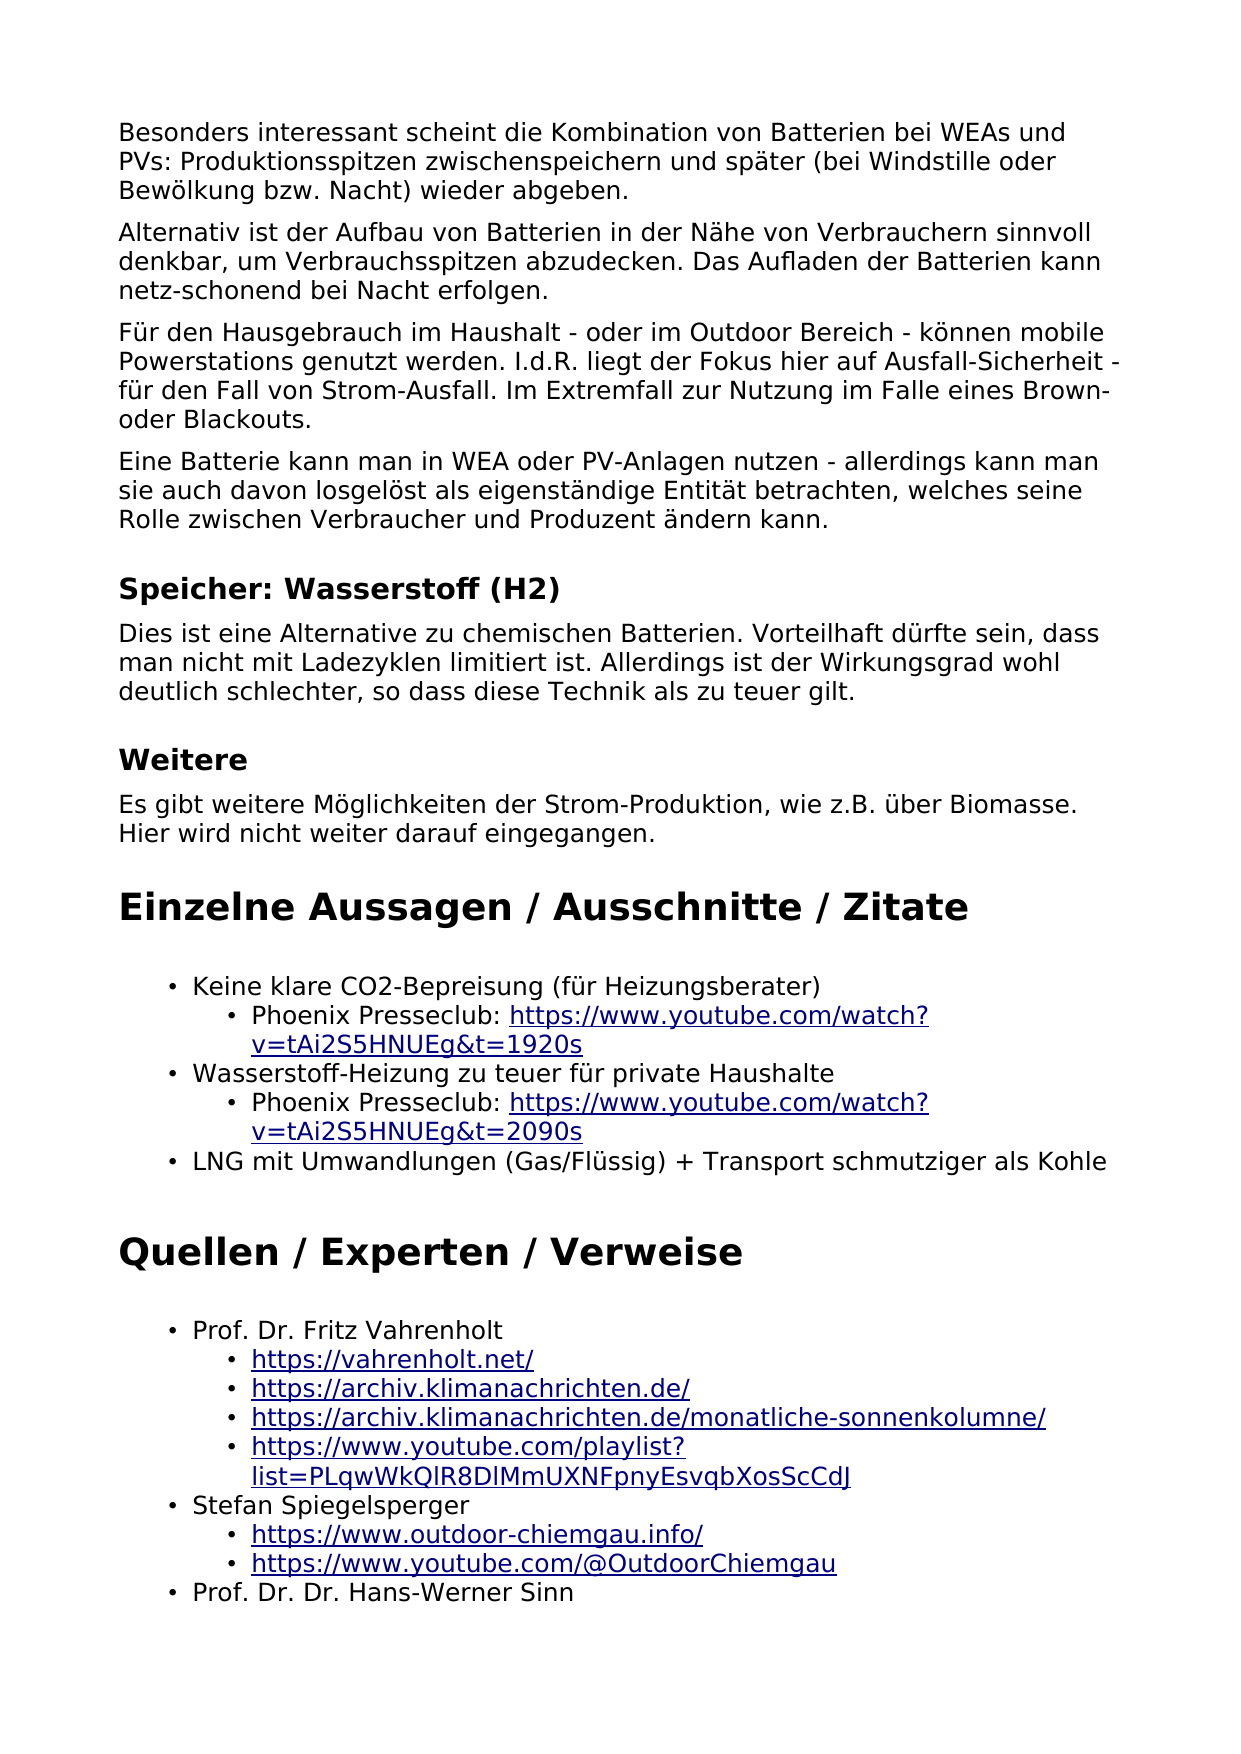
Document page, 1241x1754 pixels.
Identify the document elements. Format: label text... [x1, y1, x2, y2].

subtitle Quellen / Experten / Verweise [118, 1230, 1122, 1274]
subtitle Speicher: Wasserstoff (H2) [118, 572, 1122, 606]
subtitle Weitere [118, 744, 1122, 778]
list https://www.outdoor-chiemgau.info/ [236, 1520, 1122, 1549]
list Prof. Dr. Fritz Vahrenholt [177, 1316, 1122, 1345]
text Alternativ ist der Aufbau von Batterien in der Nähe von Verbrauchern sinnvoll denkbar, um Verbrauchsspitzen abzudecken. Das Aufladen der Batterien kann netz-schonend bei Nacht erfolgen. [118, 218, 1122, 306]
list https://archiv.klimanachrichten.de/ [236, 1374, 1122, 1403]
text Besonders interessant scheint die Kombination von Batterien bei WEAs und PVs: Produktionsspitzen zwischenspeichern und später (bei Windstille oder Bewölkung bzw. Nacht) wieder abgeben. [118, 118, 1122, 206]
list https://vahrenholt.net/ [236, 1345, 1122, 1374]
list Prof. Dr. Dr. Hans-Werner Sinn [177, 1578, 1122, 1608]
list Keine klare CO2-Bepreisung (für Heizungsberater) [177, 972, 1122, 1001]
text Für den Hausgebrauch im Haushalt - oder im Outdoor Bereich - können mobile Powerstations genutzt werden. I.d.R. liegt der Fokus hier auf Ausfall-Sicherheit - für den Fall von Strom-Ausfall. Im Extremfall zur Nutzung im Falle eines Brown- oder Blackouts. [118, 318, 1122, 435]
list Wasserstoff-Heizung zu teuer für private Haushalte [177, 1059, 1122, 1088]
list https://www.youtube.com/playlist?list=PLqwWkQlR8DlMmUXNFpnyEsvqbXosScCdJ [236, 1433, 1122, 1491]
text Dies ist eine Alternative zu chemischen Batterien. Vorteilhaft dürfte sein, dass man nicht mit Ladezyklen limitiert ist. Allerdings ist der Wirkungsgrad wohl deutlich schlechter, so dass diese Technik als zu teuer gilt. [118, 619, 1122, 706]
list https://archiv.klimanachrichten.de/monatliche-sonnenkolumne/ [236, 1403, 1122, 1433]
list Stefan Spiegelsperger [177, 1491, 1122, 1520]
list LNG mit Umwandlungen (Gas/Flüssig) + Transport schmutziger als Kohle [177, 1147, 1122, 1176]
list Phoenix Presseclub: https://www.youtube.com/watch?v=tAi2S5HNUEg&t=2090s [236, 1088, 1122, 1147]
text Eine Batterie kann man in WEA oder PV-Anlagen nutzen - allerdings kann man sie auch davon losgelöst als eigenständige Entität betrachten, welches seine Rolle zwischen Verbraucher und Produzent ändern kann. [118, 447, 1122, 535]
subtitle Einzelne Aussagen / Ausschnitte / Zitate [118, 886, 1122, 930]
list Phoenix Presseclub: https://www.youtube.com/watch?v=tAi2S5HNUEg&t=1920s [236, 1001, 1122, 1059]
text Es gibt weitere Möglichkeiten der Strom-Produktion, wie z.B. über Biomasse. Hier wird nicht weiter darauf eingegangen. [118, 790, 1122, 848]
list https://www.youtube.com/@OutdoorChiemgau [236, 1549, 1122, 1578]
